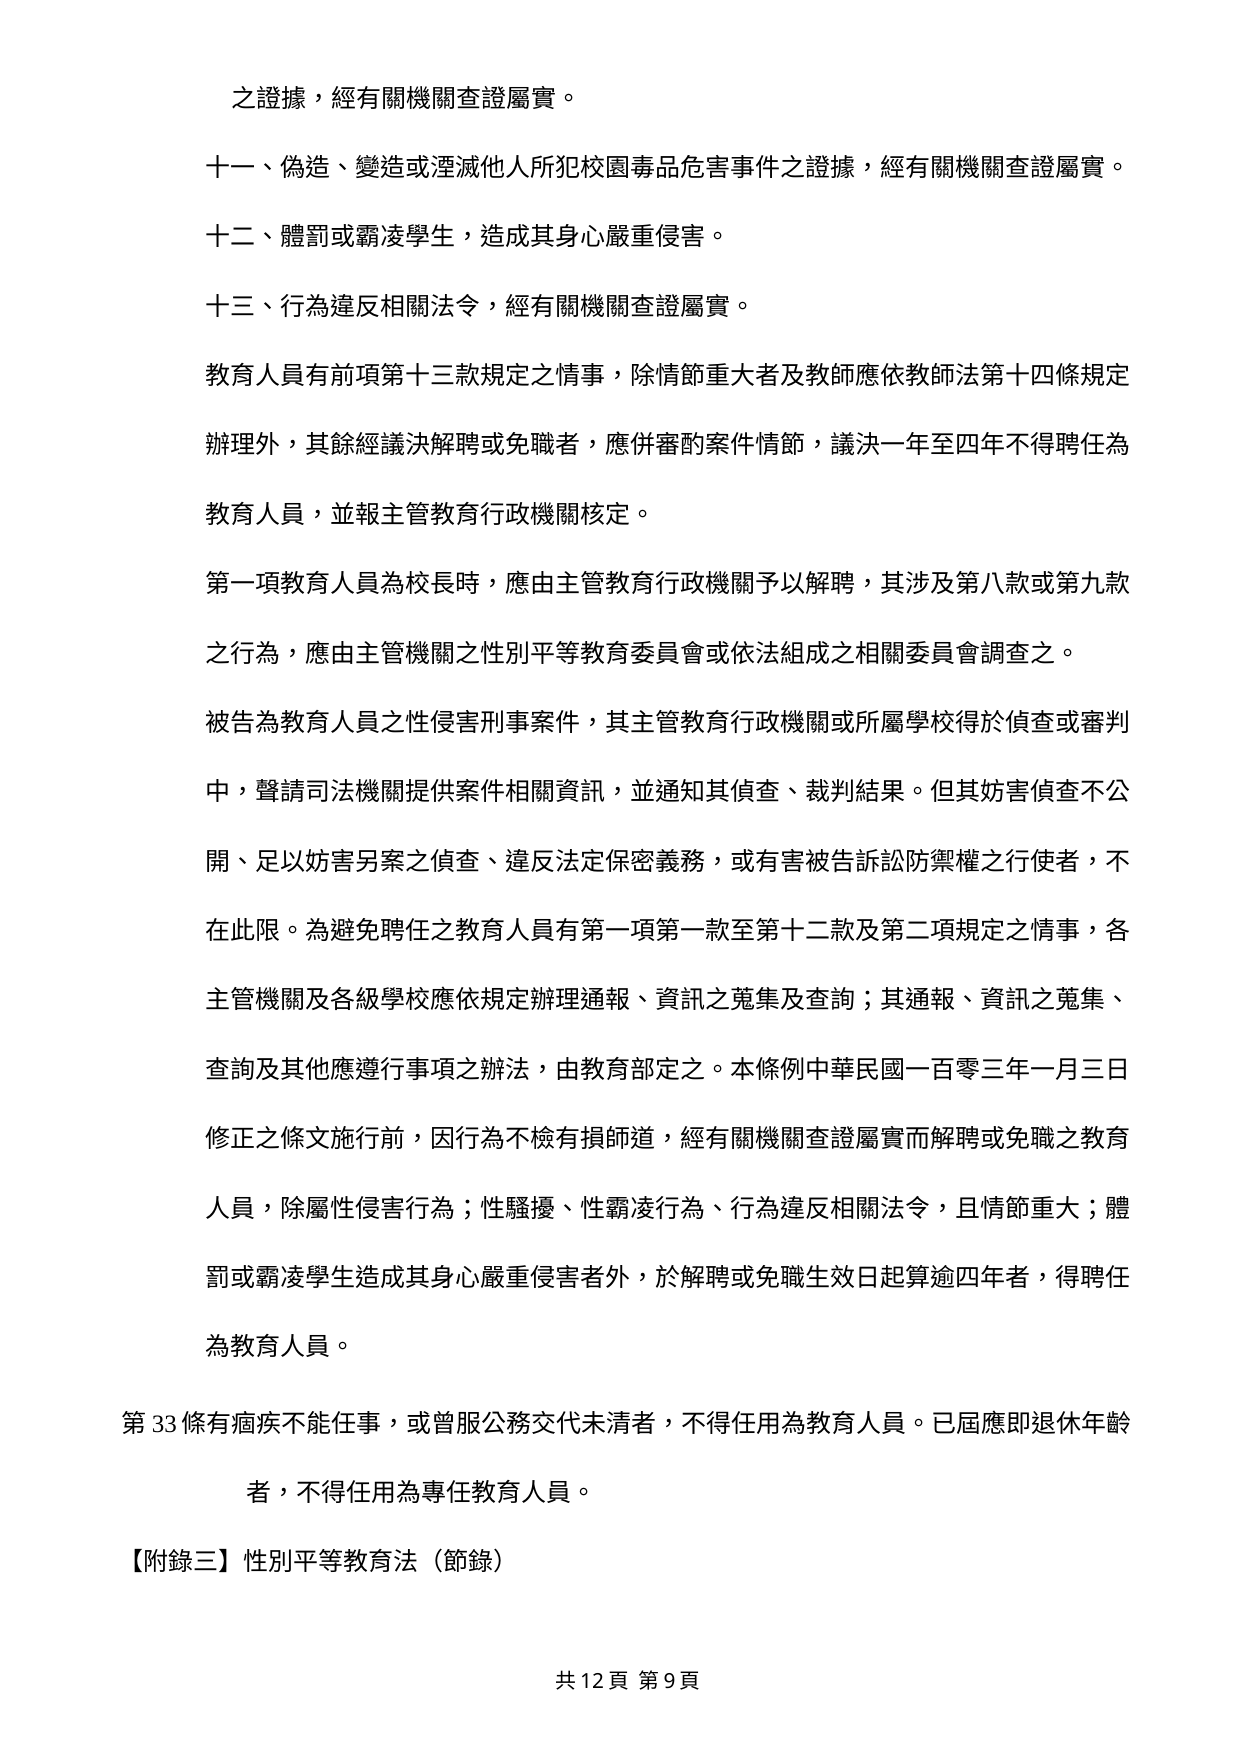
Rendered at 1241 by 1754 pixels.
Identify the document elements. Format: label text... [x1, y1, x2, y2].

text 第33條有痼疾不能任事，或曾服公務交代未清者，不得任用為教育人員。已屆應即退休年齡 者，不得任用為專任教育人員。 [122, 1386, 1137, 1525]
text 十三、行為違反相關法令，經有關機關查證屬實。 [118, 269, 1137, 339]
text 十一、偽造、變造或湮滅他人所犯校園毒品危害事件之證據，經有關機關查證屬實。 [118, 131, 1137, 200]
text 【附錄三】性別平等教育法（節錄） [118, 1525, 1137, 1594]
text 之證據，經有關機關查證屬實。 [131, 61, 1137, 131]
text 第一項教育人員為校長時，應由主管教育行政機關予以解聘，其涉及第八款或第九款之行為，應由主管機關之性別平等教育委員會或依法組成之相關委員會調查之。 [206, 547, 1137, 686]
text 十二、體罰或霸凌學生，造成其身心嚴重侵害。 [118, 200, 1137, 269]
text 教育人員有前項第十三款規定之情事，除情節重大者及教師應依教師法第十四條規定辦理外，其餘經議決解聘或免職者，應併審酌案件情節，議決一年至四年不得聘任為教育人員，並報主管教育行政機關核定。 [206, 339, 1137, 547]
text 被告為教育人員之性侵害刑事案件，其主管教育行政機關或所屬學校得於偵查或審判中，聲請司法機關提供案件相關資訊，並通知其偵查、裁判結果。但其妨害偵查不公開、足以妨害另案之偵查、違反法定保密義務，或有害被告訴訟防禦權之行使者，不在此限。為避免聘任之教育人員有第一項第一款至第十二款及第二項規定之情事，各主管機關及各級學校應依規定辦理通報、資訊之蒐集及查詢；其通報、資訊之蒐集、查詢及其他應遵行事項之辦法，由教育部定之。本條例中華民國一百零三年一月三日修正之條文施行前，因行為不檢有損師道，經有關機關查證屬實而解聘或免職之教育人員，除屬性侵害行為；性騷擾、性霸凌行為、行為違反相關法令，且情節重大；體罰或霸凌學生造成其身心嚴重侵害者外，於解聘或免職生效日起算逾四年者，得聘任為教育人員。 [206, 686, 1137, 1379]
